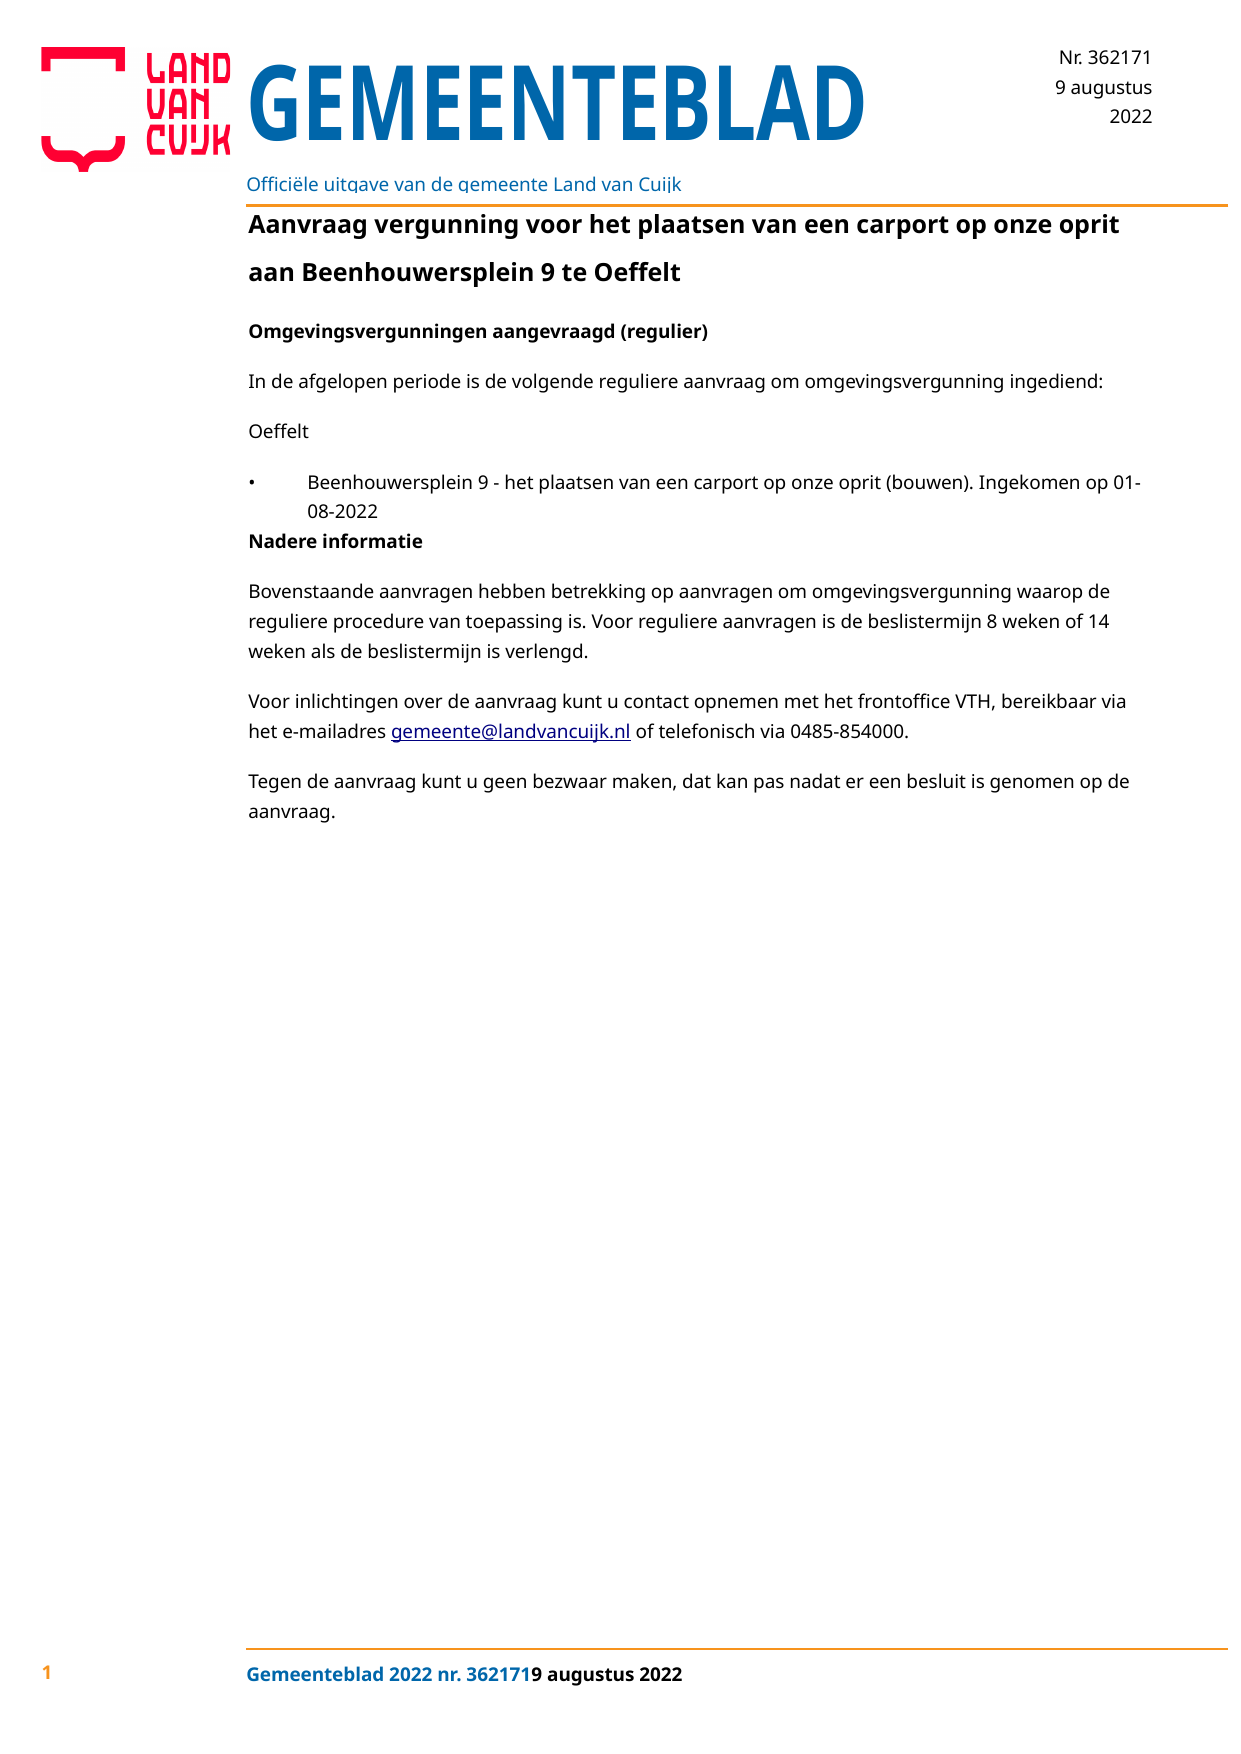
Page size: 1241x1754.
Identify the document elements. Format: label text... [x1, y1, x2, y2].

text Aanvraag vergunning voor het plaatsen van een carport op onze oprit aan Beenhouwersplein 9 te Oeffelt [248, 207, 1152, 288]
text Bovenstaande aanvragen hebben betrekking op aanvragen om omgevingsvergunning waarop de reguliere procedure van toepassing is. Voor reguliere aanvragen is de beslistermijn 8 weken of 14 weken als de beslistermijn is verlengd. [248, 579, 1152, 664]
picture [41, 47, 231, 172]
text Tegen de aanvraag kunt u geen bezwaar maken, dat kan pas nadat er een besluit is genomen op de aanvraag. [248, 768, 1152, 824]
text Oeffelt [248, 419, 1152, 444]
text Nadere informatie [248, 528, 1152, 554]
list Beenhouwersplein 9 - het plaatsen van een carport op onze oprit (bouwen). Ingekomen op 01-08-2022 [248, 469, 1152, 524]
text In de afgelopen periode is de volgende reguliere aanvraag om omgevingsvergunning ingediend: [248, 368, 1152, 394]
text Voor inlichtingen over de aanvraag kunt u contact opnemen met het frontoffice VTH, bereikbaar via het e-mailadres gemeente@landvancuijk.nl of telefonisch via 0485-854000. [248, 688, 1152, 744]
text Omgevingsvergunningen aangevraagd (regulier) [248, 318, 1152, 344]
